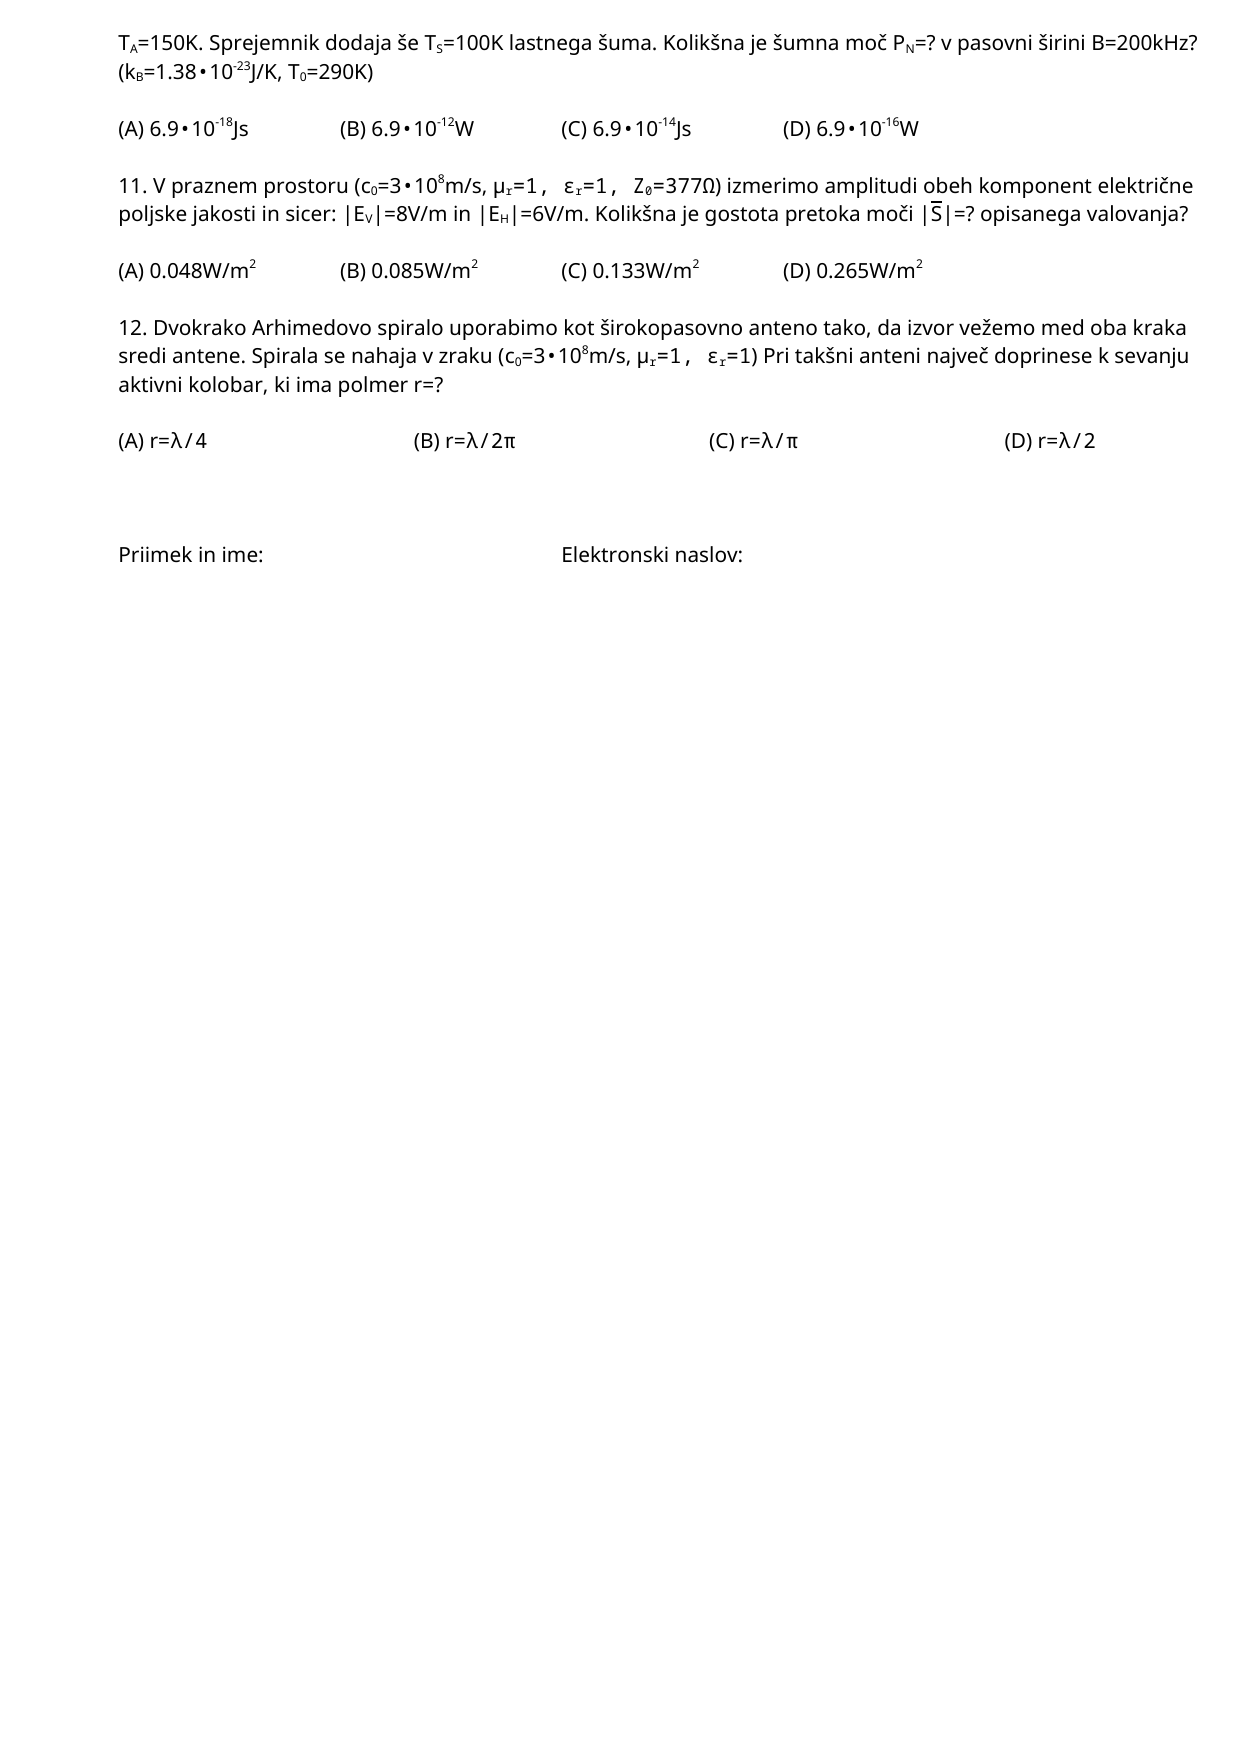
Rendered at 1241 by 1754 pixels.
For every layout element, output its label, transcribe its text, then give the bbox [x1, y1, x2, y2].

text 12. Dvokrako Arhimedovo spiralo uporabimo kot širokopasovno anteno tako, da izvor vežemo med oba kraka sredi antene. Spirala se nahaja v zraku (c0=3•108m/s, μr=1, εr=1) Pri takšni anteni največ doprinese k sevanju aktivni kolobar, ki ima polmer r=? [118, 313, 1212, 398]
text Priimek in ime: Elektronski naslov: [118, 540, 1212, 569]
text (A) 0.048W/m2 (B) 0.085W/m2 (C) 0.133W/m2 (D) 0.265W/m2 [118, 256, 1212, 284]
text (A) r=λ/4 (B) r=λ/2π (C) r=λ/π (D) r=λ/2 [118, 427, 1212, 455]
text TA=150K. Sprejemnik dodaja še TS=100K lastnega šuma. Kolikšna je šumna moč PN=? v pasovni širini B=200kHz? (kB=1.38•10-23J/K, T0=290K) [118, 28, 1212, 85]
text (A) 6.9•10-18Js (B) 6.9•10-12W (C) 6.9•10-14Js (D) 6.9•10-16W [118, 114, 1212, 142]
text 11. V praznem prostoru (c0=3•108m/s, μr=1, εr=1, Z0=377Ω) izmerimo amplitudi obeh komponent električne poljske jakosti in sicer: |EV|=8V/m in |EH|=6V/m. Kolikšna je gostota pretoka moči |S|=? opisanega valovanja? [118, 171, 1212, 228]
